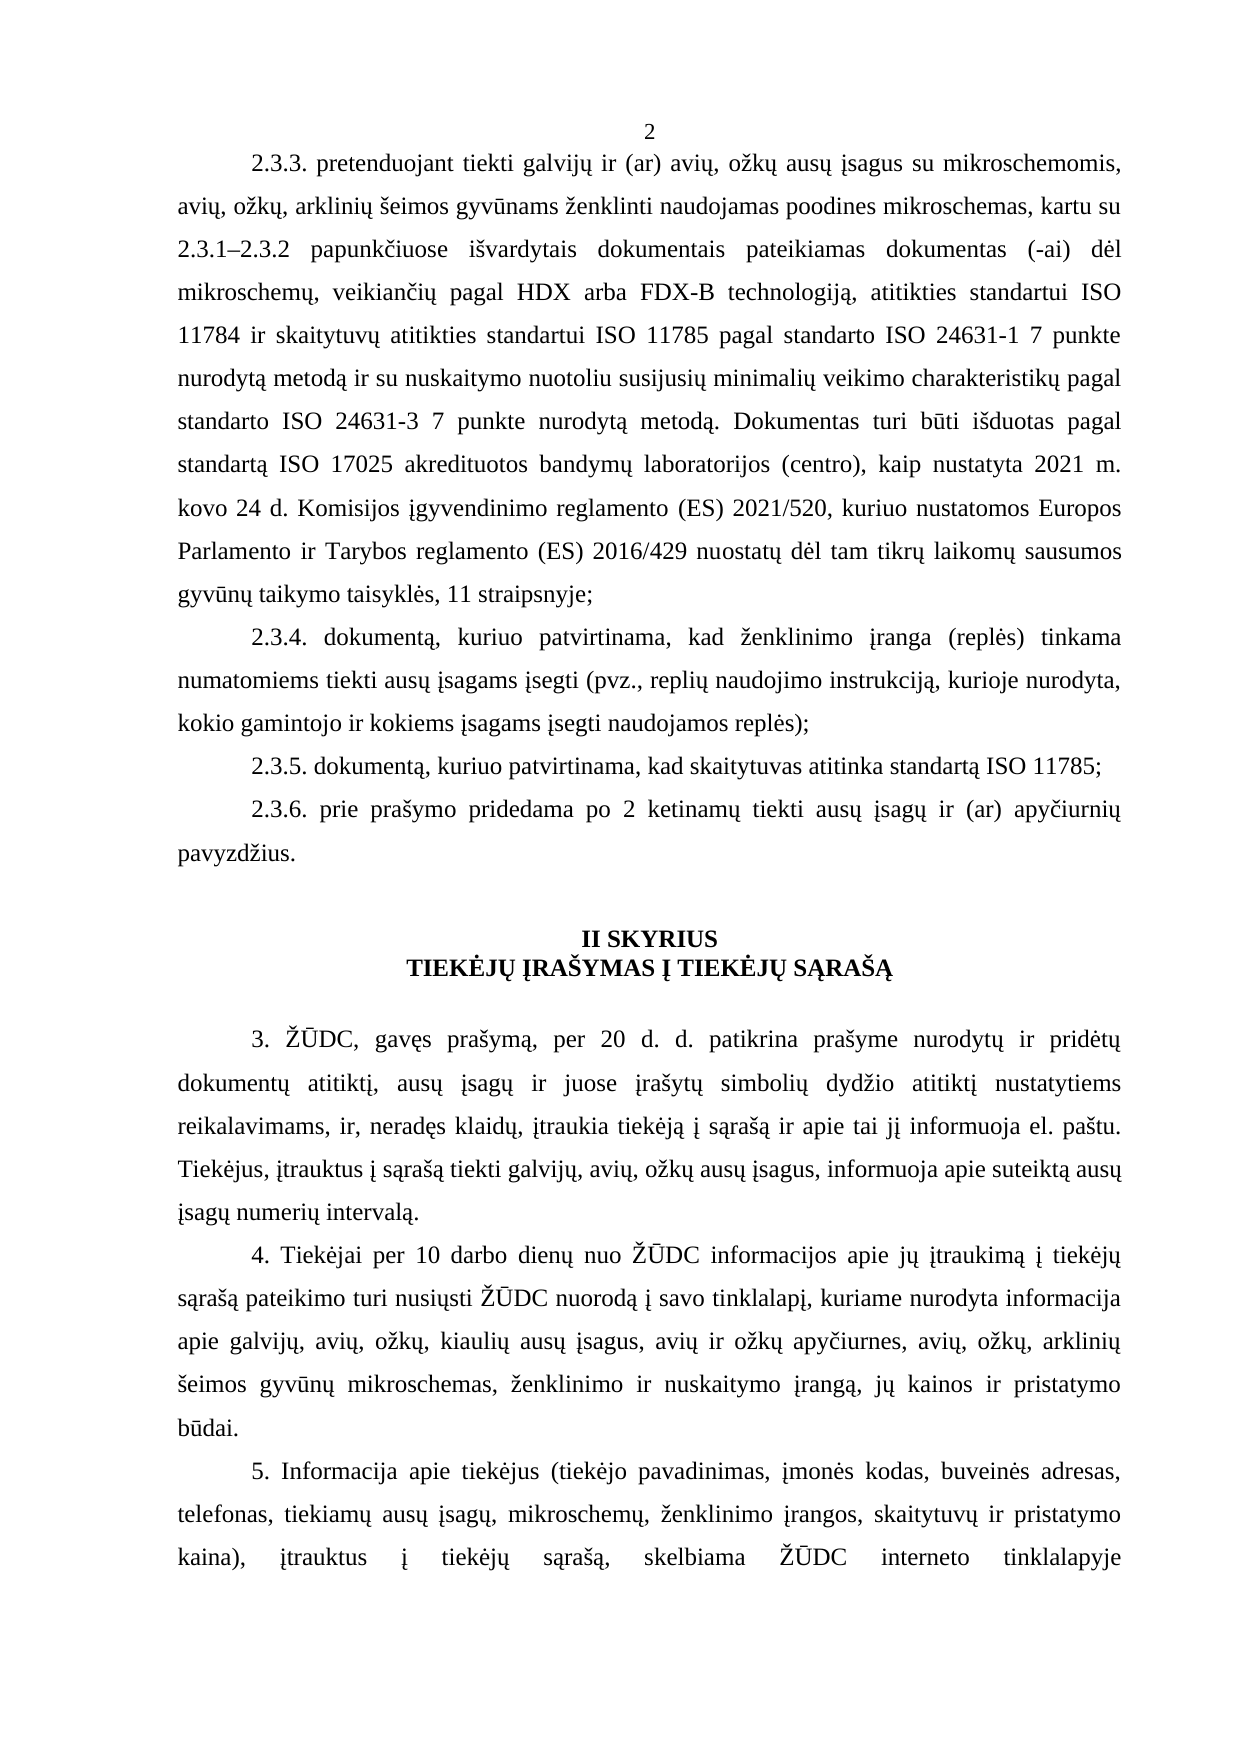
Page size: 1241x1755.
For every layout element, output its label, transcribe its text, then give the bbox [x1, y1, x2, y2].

text II SKYRIUS [177, 924, 1122, 953]
text 3. ŽŪDC, gavęs prašymą, per 20 d. d. patikrina prašyme nurodytų ir pridėtų dokumentų atitiktį, ausų įsagų ir juose įrašytų simbolių dydžio atitiktį nustatytiems reikalavimams, ir, neradęs klaidų, įtraukia tiekėją į sąrašą ir apie tai jį informuoja el. paštu. Tiekėjus, įtrauktus į sąrašą tiekti galvijų, avių, ožkų ausų įsagus, informuoja apie suteiktą ausų įsagų numerių intervalą. [177, 1024, 1122, 1226]
text 5. Informacija apie tiekėjus (tiekėjo pavadinimas, įmonės kodas, buveinės adresas, telefonas, tiekiamų ausų įsagų, mikroschemų, ženklinimo įrangos, skaitytuvų ir pristatymo kaina), įtrauktus į tiekėjų sąrašą, skelbiama ŽŪDC interneto tinklalapyje [177, 1456, 1122, 1571]
text 2.3.3. pretenduojant tiekti galvijų ir (ar) avių, ožkų ausų įsagus su mikroschemomis, avių, ožkų, arklinių šeimos gyvūnams ženklinti naudojamas poodines mikroschemas, kartu su 2.3.1–2.3.2 papunkčiuose išvardytais dokumentais pateikiamas dokumentas (-ai) dėl mikroschemų, veikiančių pagal HDX arba FDX-B technologiją, atitikties standartui ISO 11784 ir skaitytuvų atitikties standartui ISO 11785 pagal standarto ISO 24631-1 7 punkte nurodytą metodą ir su nuskaitymo nuotoliu susijusių minimalių veikimo charakteristikų pagal standarto ISO 24631-3 7 punkte nurodytą metodą. Dokumentas turi būti išduotas pagal standartą ISO 17025 akredituotos bandymų laboratorijos (centro), kaip nustatyta 2021 m. kovo 24 d. Komisijos įgyvendinimo reglamento (ES) 2021/520, kuriuo nustatomos Europos Parlamento ir Tarybos reglamento (ES) 2016/429 nuostatų dėl tam tikrų laikomų sausumos gyvūnų taikymo taisyklės, 11 straipsnyje; [177, 148, 1122, 608]
text 2.3.6. prie prašymo pridedama po 2 ketinamų tiekti ausų įsagų ir (ar) apyčiurnių pavyzdžius. [177, 794, 1122, 866]
text 2.3.5. dokumentą, kuriuo patvirtinama, kad skaitytuvas atitinka standartą ISO 11785; [177, 751, 1122, 780]
text 4. Tiekėjai per 10 darbo dienų nuo ŽŪDC informacijos apie jų įtraukimą į tiekėjų sąrašą pateikimo turi nusiųsti ŽŪDC nuorodą į savo tinklalapį, kuriame nurodyta informacija apie galvijų, avių, ožkų, kiaulių ausų įsagus, avių ir ožkų apyčiurnes, avių, ožkų, arklinių šeimos gyvūnų mikroschemas, ženklinimo ir nuskaitymo įrangą, jų kainos ir pristatymo būdai. [177, 1240, 1122, 1441]
text TIEKĖJŲ ĮRAŠYMAS Į TIEKĖJŲ SĄRAŠĄ [177, 953, 1122, 981]
text 2.3.4. dokumentą, kuriuo patvirtinama, kad ženklinimo įranga (replės) tinkama numatomiems tiekti ausų įsagams įsegti (pvz., replių naudojimo instrukciją, kurioje nurodyta, kokio gamintojo ir kokiems įsagams įsegti naudojamos replės); [177, 622, 1122, 737]
